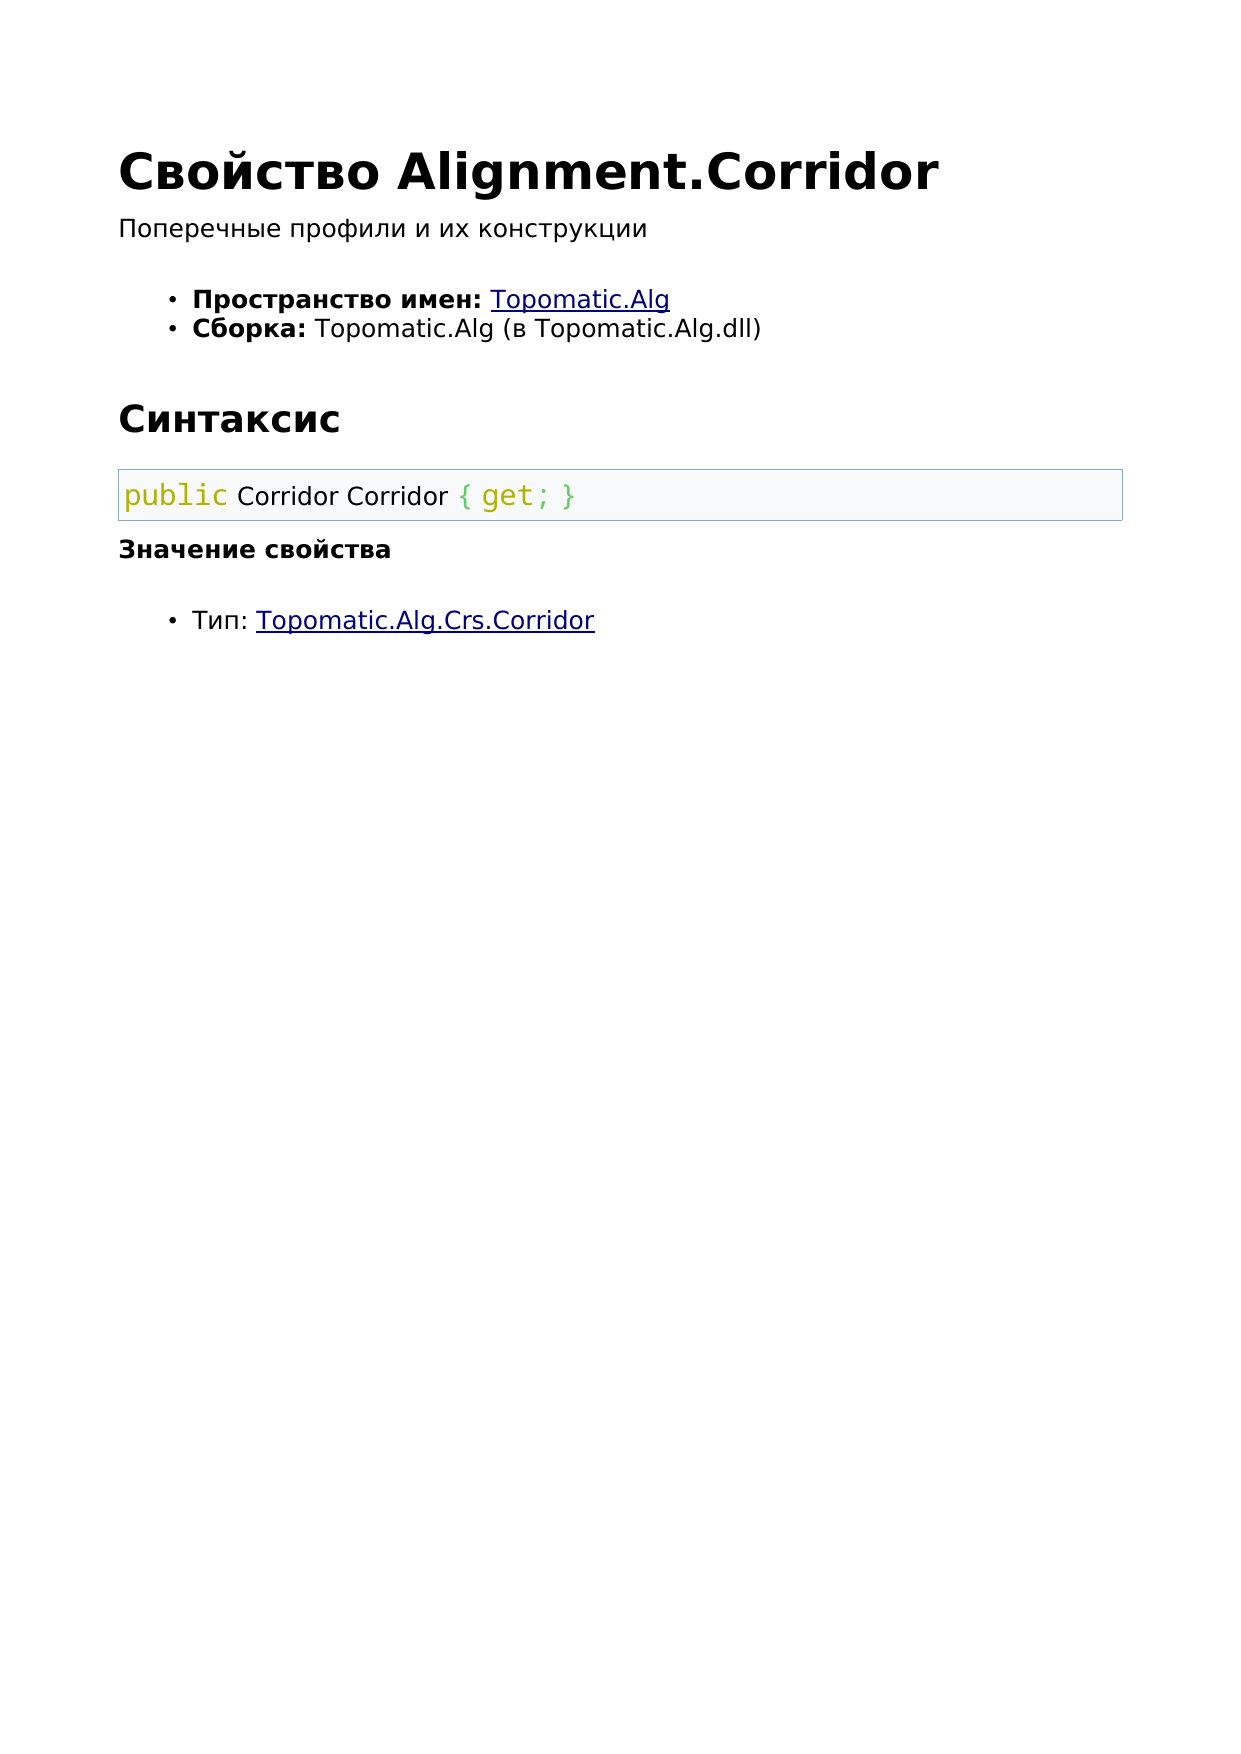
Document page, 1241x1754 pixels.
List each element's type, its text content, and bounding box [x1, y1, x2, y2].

subtitle Свойство Alignment.Corridor [118, 143, 1122, 201]
text Поперечные профили и их конструкции [118, 214, 1122, 243]
list Пространство имен: Topomatic.Alg [177, 285, 1122, 314]
list Сборка: Topomatic.Alg (в Topomatic.Alg.dll) [177, 314, 1122, 343]
subtitle Синтаксис [118, 398, 1122, 441]
text Значение свойства [118, 535, 1122, 564]
list Тип: Topomatic.Alg.Crs.Corridor [177, 606, 1122, 635]
table_header public Corridor Corridor { get; } [119, 470, 1122, 520]
